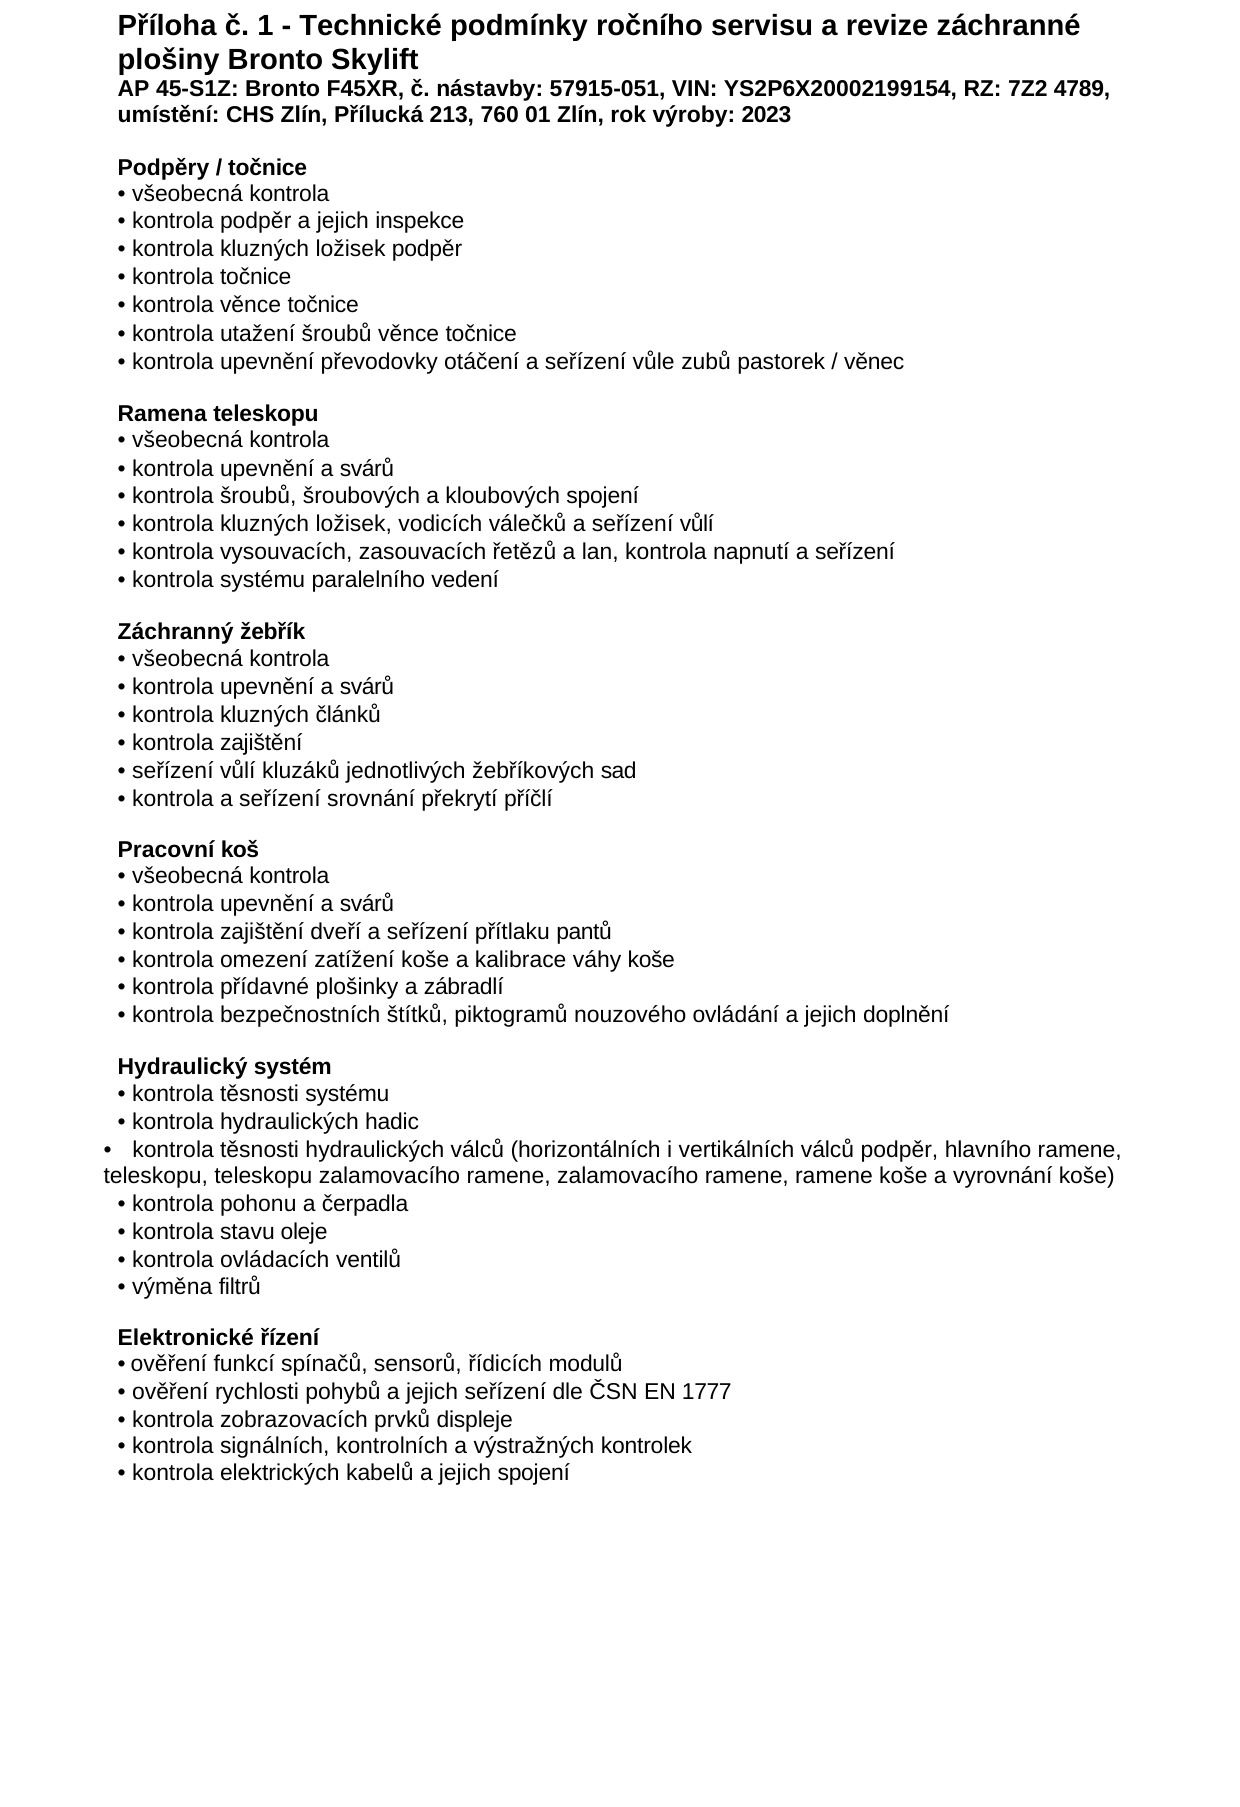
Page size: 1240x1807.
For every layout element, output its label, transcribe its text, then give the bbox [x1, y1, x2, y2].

list kontrola kluzných ložisek podpěr [117, 235, 1136, 261]
list ověření rychlosti pohybů a jejich seřízení dle ČSN EN 1777 [117, 1378, 1136, 1404]
list seřízení vůlí kluzáků jednotlivých žebříkových sad [117, 757, 1136, 784]
subtitle Hydraulický systém [117, 1054, 1136, 1080]
list všeobecná kontrola [117, 645, 1136, 671]
list všeobecná kontrola [117, 181, 1136, 207]
list ověření funkcí spínačů, sensorů, řídicích modulů [117, 1350, 1136, 1376]
list kontrola omezení zatížení koše a kalibrace váhy koše [117, 946, 1136, 972]
list kontrola šroubů, šroubových a kloubových spojení [117, 482, 1136, 509]
subtitle Ramena teleskopu [117, 400, 1136, 427]
subtitle Elektronické řízení [117, 1324, 1136, 1350]
list všeobecná kontrola [117, 862, 1136, 888]
list kontrola věnce točnice [117, 291, 1136, 318]
text umístění: CHS Zlín, Přílucká 213, 760 01 Zlín, rok výroby: 2023 [117, 102, 1136, 128]
list kontrola utažení šroubů věnce točnice [117, 319, 1136, 346]
list kontrola systému paralelního vedení [117, 566, 1136, 592]
list kontrola hydraulických hadic [117, 1108, 1136, 1134]
subtitle Příloha č. 1 - Technické podmínky ročního servisu a revize záchranné plošiny Bronto Skylift [117, 8, 1136, 75]
list kontrola upevnění a svárů [117, 673, 1136, 699]
list všeobecná kontrola [117, 427, 1136, 453]
list kontrola přídavné plošinky a zábradlí [117, 973, 1136, 1000]
list kontrola a seřízení srovnání překrytí příčlí [117, 785, 1136, 812]
list kontrola bezpečnostních štítků, piktogramů nouzového ovládání a jejich doplnění [117, 1001, 1136, 1027]
subtitle Pracovní koš [117, 836, 1136, 862]
list kontrola zobrazovacích prvků displeje [117, 1406, 1136, 1432]
list kontrola stavu oleje [117, 1218, 1136, 1244]
list kontrola upevnění převodovky otáčení a seřízení vůle zubů pastorek / věnec [117, 348, 1136, 374]
list výměna filtrů [117, 1273, 1136, 1300]
list kontrola vysouvacích, zasouvacích řetězů a lan, kontrola napnutí a seřízení [117, 538, 1136, 564]
text AP 45-S1Z: Bronto F45XR, č. nástavby: 57915-051, VIN: YS2P6X20002199154, RZ: 7Z2 4789, [117, 76, 1136, 102]
list kontrola kluzných článků [117, 701, 1136, 727]
list kontrola zajištění dveří a seřízení přítlaku pantů [117, 918, 1136, 944]
list kontrola pohonu a čerpadla [117, 1190, 1136, 1216]
list kontrola upevnění a svárů [117, 890, 1136, 916]
list kontrola těsnosti systému [117, 1080, 1136, 1106]
list kontrola ovládacích ventilů [117, 1246, 1136, 1272]
list kontrola kluzných ložisek, vodicích válečků a seřízení vůlí [117, 510, 1136, 536]
text Podpěry / točnice [117, 154, 1136, 181]
list kontrola zajištění [117, 729, 1136, 755]
list kontrola upevnění a svárů [117, 454, 1136, 481]
list kontrola těsnosti hydraulických válců (horizontálních i vertikálních válců podpěr, hlavního ramene, teleskopu, teleskopu zalamovacího ramene, zalamovacího ramene, ramene koše a vyrovnání koše) [103, 1136, 1130, 1188]
list kontrola elektrických kabelů a jejich spojení [117, 1459, 1136, 1485]
list kontrola točnice [117, 263, 1136, 290]
list kontrola podpěr a jejich inspekce [117, 207, 1136, 233]
subtitle Záchranný žebřík [117, 618, 1136, 645]
list kontrola signálních, kontrolních a výstražných kontrolek [117, 1432, 1136, 1458]
